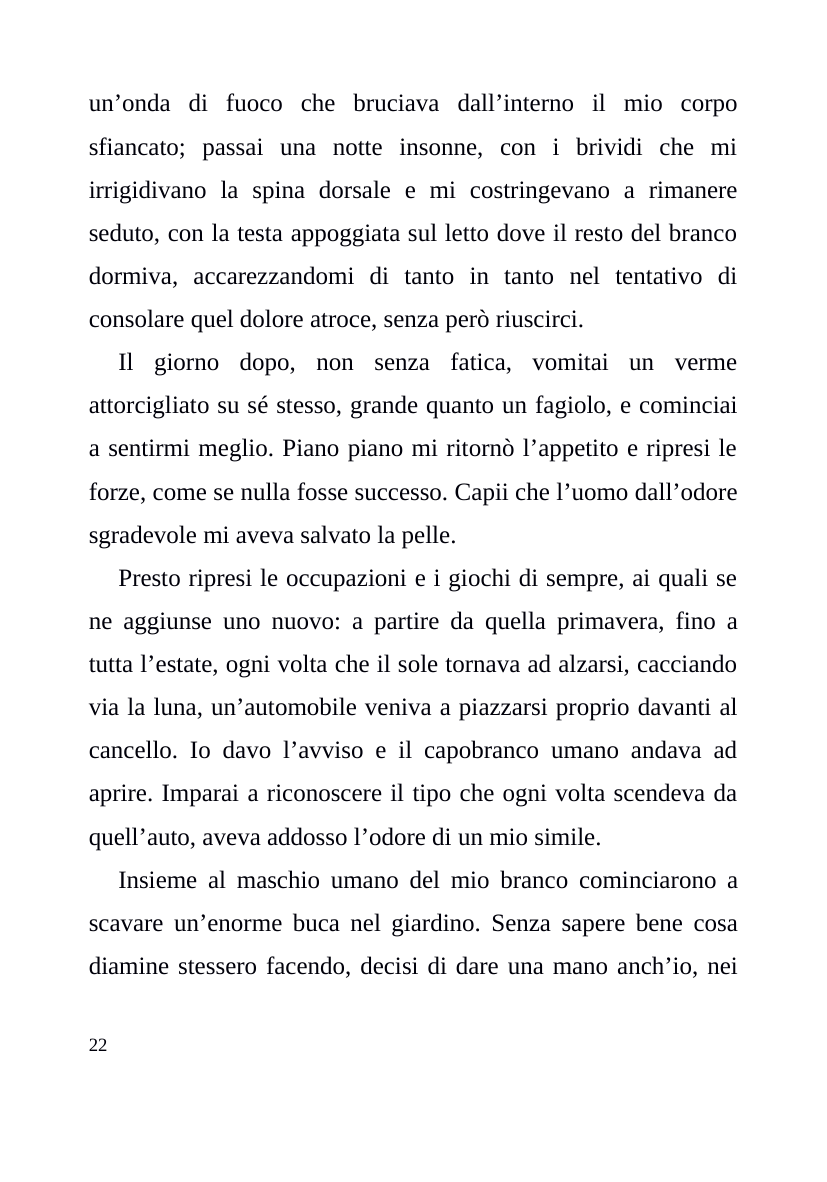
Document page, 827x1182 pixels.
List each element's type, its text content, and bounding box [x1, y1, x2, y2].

text Il giorno dopo, non senza fatica, vomitai un verme attorcigliato su sé stesso, grande quanto un fagiolo, e cominciai a sentirmi meglio. Piano piano mi ritornò l’appetito e ripresi le forze, come se nulla fosse successo. Capii che l’uomo dall’odore sgradevole mi aveva salvato la pelle. [88, 347, 738, 548]
text Insieme al maschio umano del mio branco cominciarono a scavare un’enorme buca nel giardino. Senza sapere bene cosa diamine stessero facendo, decisi di dare una mano anch’io, nei [88, 865, 738, 980]
text un’onda di fuoco che bruciava dall’interno il mio corpo sfiancato; passai una notte insonne, con i brividi che mi irrigidivano la spina dorsale e mi costringevano a rimanere seduto, con la testa appoggiata sul letto dove il resto del branco dormiva, accarezzandomi di tanto in tanto nel tentativo di consolare quel dolore atroce, senza però riuscirci. [88, 88, 738, 333]
text Presto ripresi le occupazioni e i giochi di sempre, ai quali se ne aggiunse uno nuovo: a partire da quella primavera, fino a tutta l’estate, ogni volta che il sole tornava ad alzarsi, cacciando via la luna, un’automobile veniva a piazzarsi proprio davanti al cancello. Io davo l’avviso e il capobranco umano andava ad aprire. Imparai a riconoscere il tipo che ogni volta scendeva da quell’auto, aveva addosso l’odore di un mio simile. [88, 563, 738, 850]
